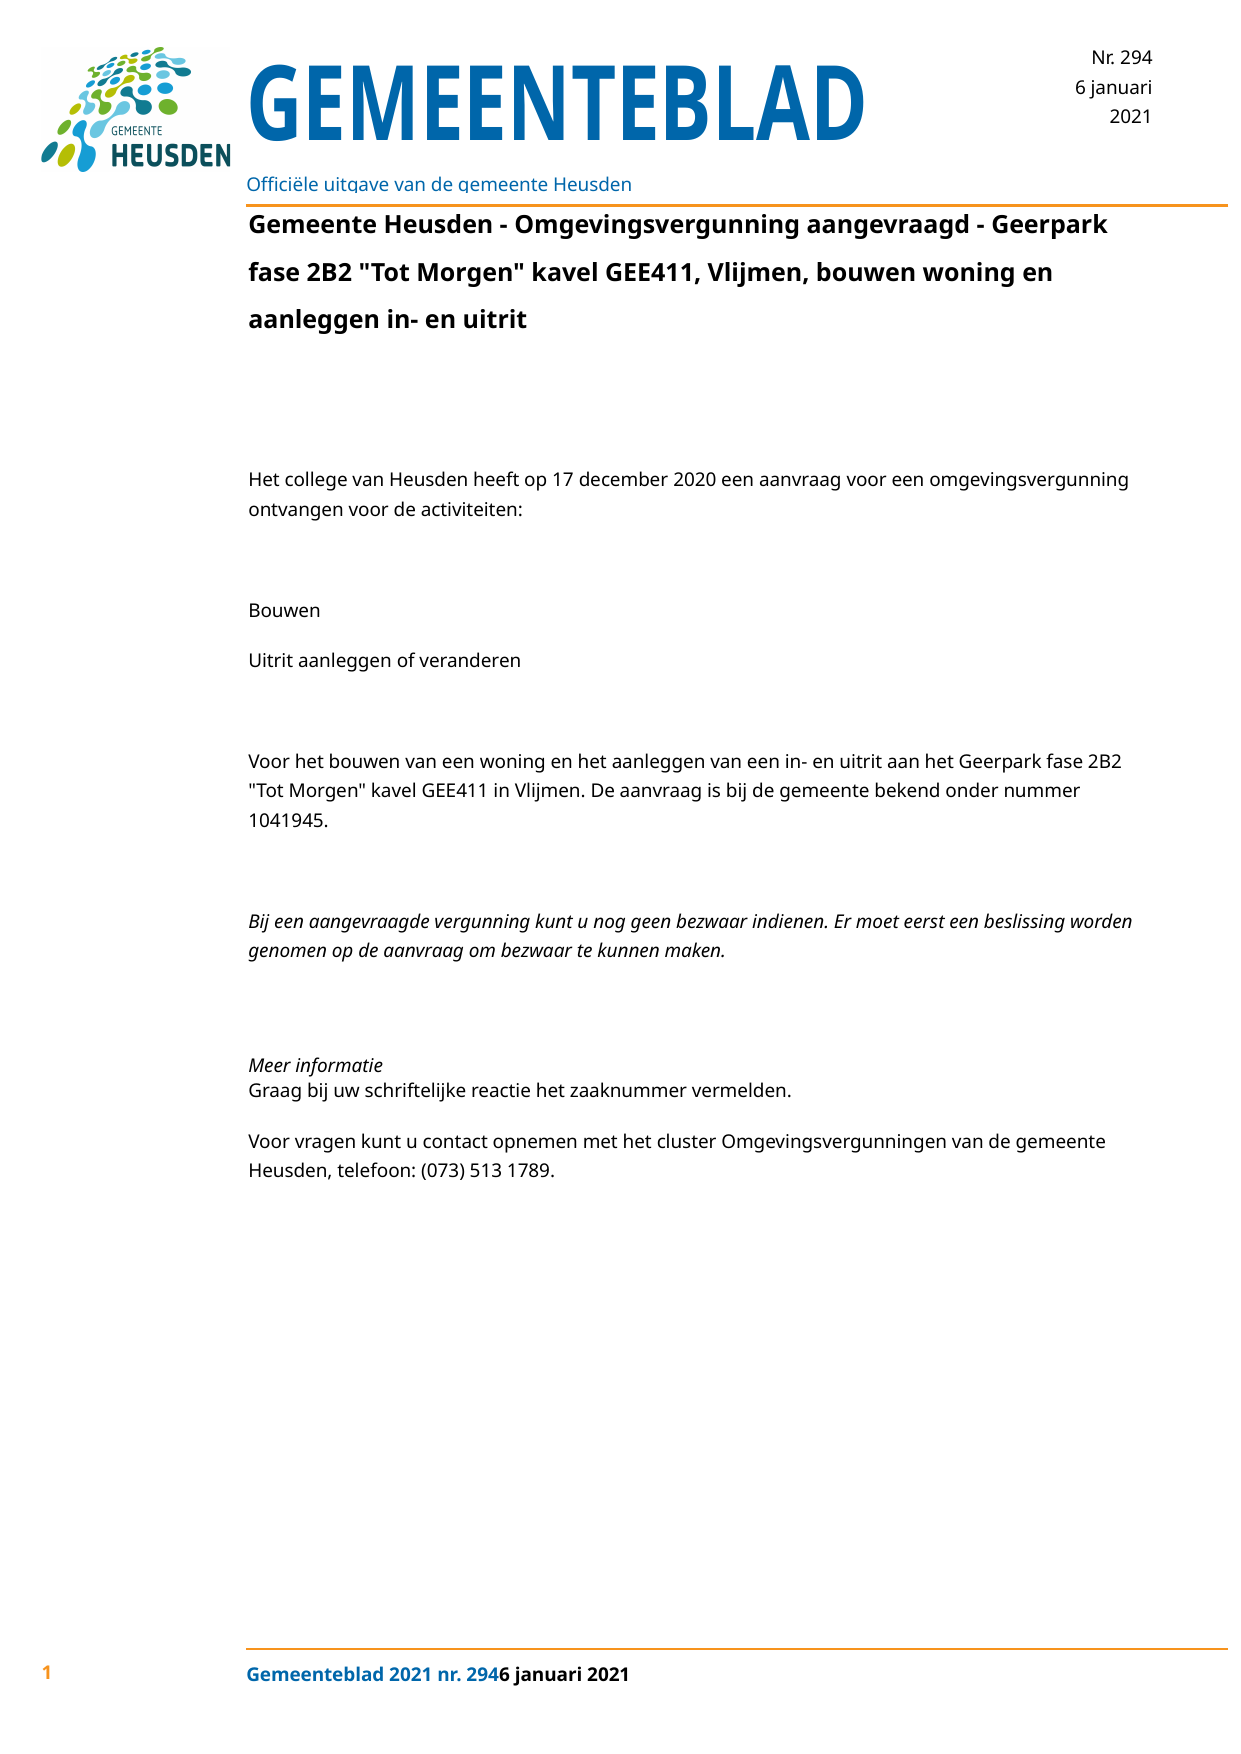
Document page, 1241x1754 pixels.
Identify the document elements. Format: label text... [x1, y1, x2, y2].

text Gemeente Heusden - Omgevingsvergunning aangevraagd - Geerpark fase 2B2 "Tot Morgen" kavel GEE411, Vlijmen, bouwen woning en aanleggen in- en uitrit [248, 207, 1152, 336]
text Meer informatie [248, 1052, 1152, 1078]
text Graag bij uw schriftelijke reactie het zaaknummer vermelden. [248, 1078, 1152, 1103]
text Bouwen [248, 597, 1152, 622]
text Voor vragen kunt u contact opnemen met het cluster Omgevingsvergunningen van de gemeente Heusden, telefoon: (073) 513 1789. [248, 1128, 1152, 1183]
text Voor het bouwen van een woning en het aanleggen van een in- en uitrit aan het Geerpark fase 2B2 "Tot Morgen" kavel GEE411 in Vlijmen. De aanvraag is bij de gemeente bekend onder nummer 1041945. [248, 748, 1152, 833]
picture [41, 47, 231, 172]
text Het college van Heusden heeft op 17 december 2020 een aanvraag voor een omgevingsvergunning ontvangen voor de activiteiten: [248, 466, 1152, 522]
text Bij een aangevraagde vergunning kunt u nog geen bezwaar indienen. Er moet eerst een beslissing worden genomen op de aanvraag om bezwaar te kunnen maken. [248, 908, 1152, 963]
text Uitrit aanleggen of veranderen [248, 647, 1152, 673]
